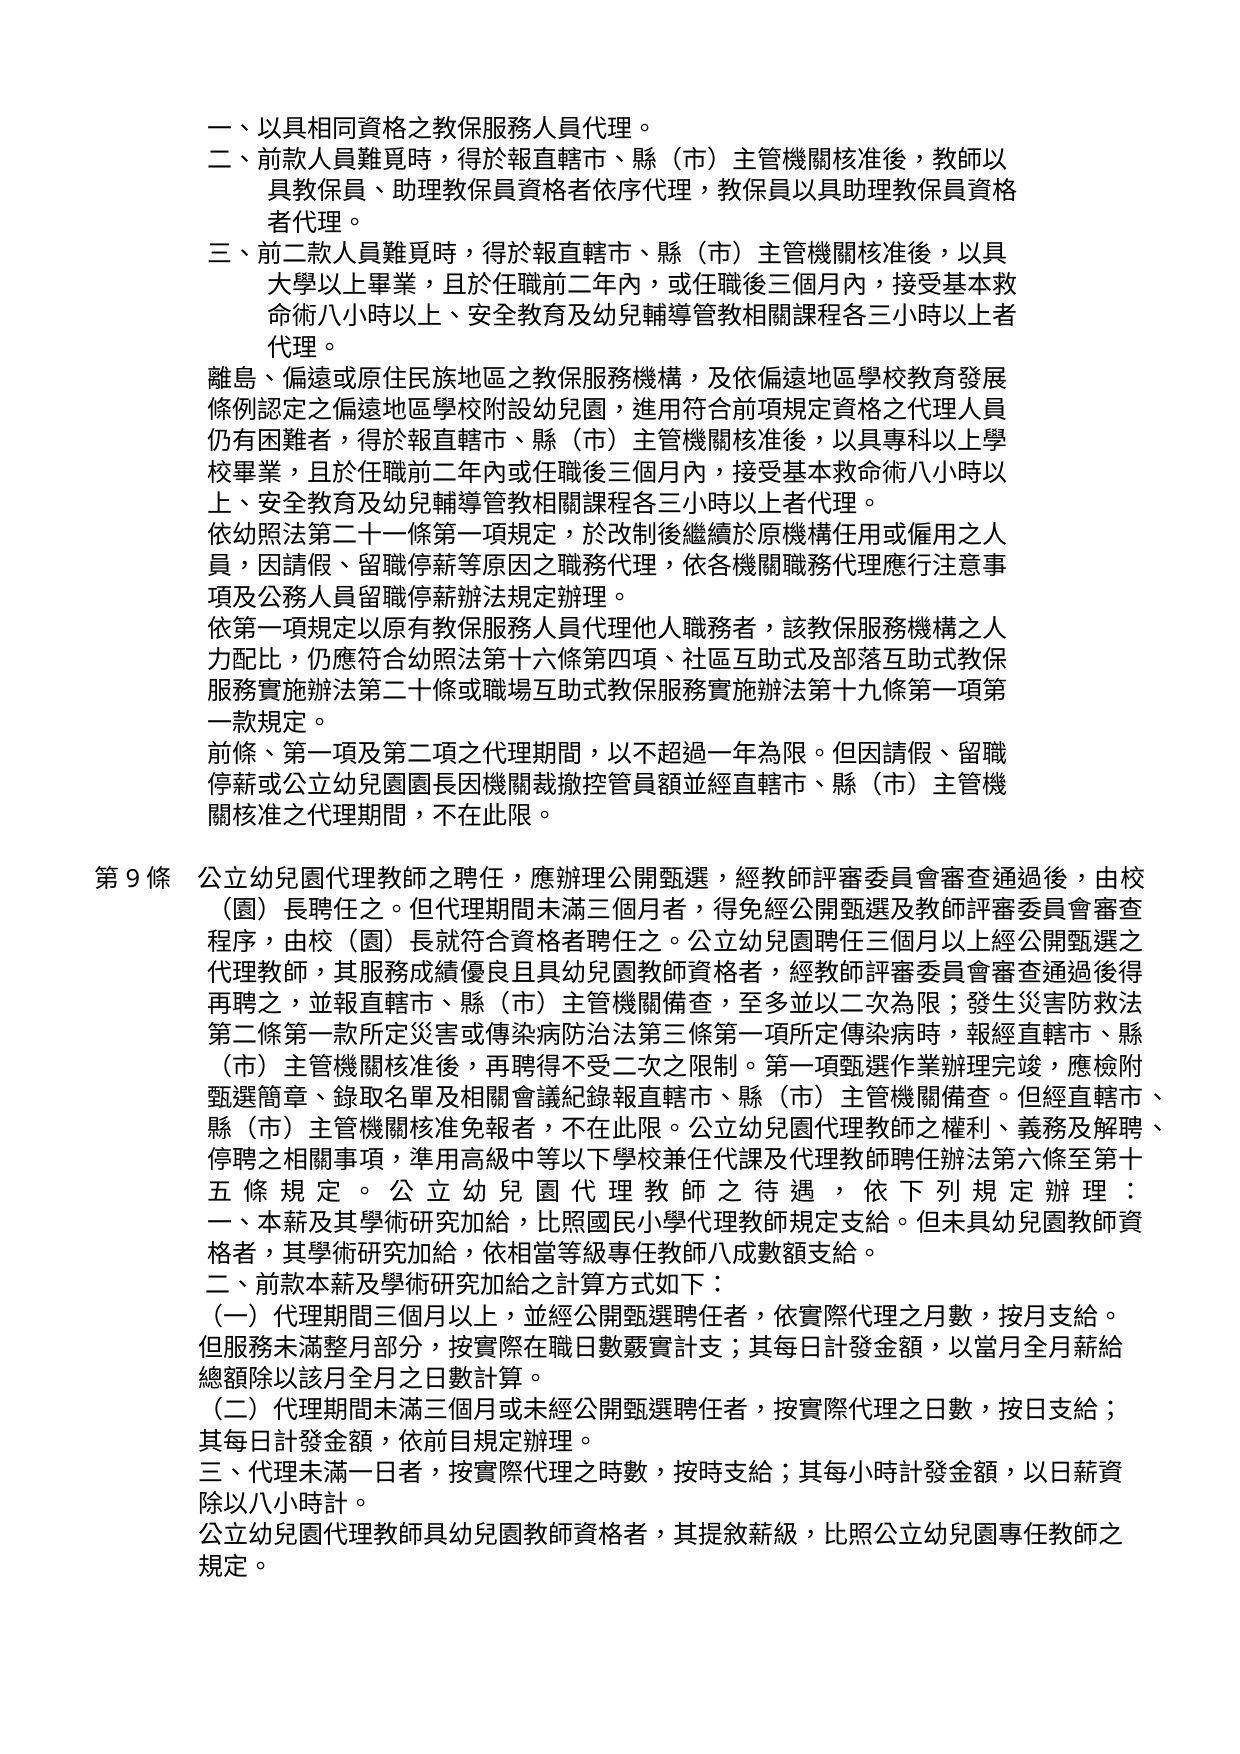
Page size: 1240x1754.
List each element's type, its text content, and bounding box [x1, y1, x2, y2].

text （一）代理期間三個月以上，並經公開甄選聘任者，依實際代理之月數，按月支給。但服務未滿整月部分，按實際在職日數覈實計支；其每日計發金額，以當月全月薪給總額除以該月全月之日數計算。 [198, 1300, 1145, 1394]
text 第9條 公立幼兒園代理教師之聘任，應辦理公開甄選，經教師評審委員會審查通過後，由校（園）長聘任之。但代理期間未滿三個月者，得免經公開甄選及教師評審委員會審查程序，由校（園）長就符合資格者聘任之。公立幼兒園聘任三個月以上經公開甄選之代理教師，其服務成績優良且具幼兒園教師資格者，經教師評審委員會審查通過後得再聘之，並報直轄市、縣（市）主管機關備查，至多並以二次為限；發生災害防救法第二條第一款所定災害或傳染病防治法第三條第一項所定傳染病時，報經直轄市、縣（市）主管機關核准後，再聘得不受二次之限制。第一項甄選作業辦理完竣，應檢附甄選簡章、錄取名單及相關會議紀錄報直轄市、縣（市）主管機關備查。但經直轄市、縣（市）主管機關核准免報者，不在此限。公立幼兒園代理教師之權利、義務及解聘、停聘之相關事項，準用高級中等以下學校兼任代課及代理教師聘任辦法第六條至第十五條規定。公立幼兒園代理教師之待遇，依下列規定辦理： 一、本薪及其學術研究加給，比照國民小學代理教師規定支給。但未具幼兒園教師資格者，其學術研究加給，依相當等級專任教師八成數額支給。 [94, 862, 1145, 1269]
text （二）代理期間未滿三個月或未經公開甄選聘任者，按實際代理之日數，按日支給；其每日計發金額，依前目規定辦理。 [198, 1394, 1145, 1456]
text 二、前款本薪及學術研究加給之計算方式如下： [105, 1269, 1145, 1300]
text 一、以具相同資格之教保服務人員代理。 二、前款人員難覓時，得於報直轄市、縣（市）主管機關核准後，教師以 具教保員、助理教保員資格者依序代理，教保員以具助理教保員資格 者代理。 三、前二款人員難覓時，得於報直轄市、縣（市）主管機關核准後，以具 大學以上畢業，且於任職前二年內，或任職後三個月內，接受基本救 命術八小時以上、安全教育及幼兒輔導管教相關課程各三小時以上者 代理。 離島、偏遠或原住民族地區之教保服務機構，及依偏遠地區學校教育發展 條例認定之偏遠地區學校附設幼兒園，進用符合前項規定資格之代理人員 仍有困難者，得於報直轄市、縣（市）主管機關核准後，以具專科以上學 校畢業，且於任職前二年內或任職後三個月內，接受基本救命術八小時以 上、安全教育及幼兒輔導管教相關課程各三小時以上者代理。 依幼照法第二十一條第一項規定，於改制後繼續於原機構任用或僱用之人 員，因請假、留職停薪等原因之職務代理，依各機關職務代理應行注意事 項及公務人員留職停薪辦法規定辦理。 依第一項規定以原有教保服務人員代理他人職務者，該教保服務機構之人 力配比，仍應符合幼照法第十六條第四項、社區互助式及部落互助式教保 服務實施辦法第二十條或職場互助式教保服務實施辦法第十九條第一項第 一款規定。 前條、第一項及第二項之代理期間，以不超過一年為限。但因請假、留職 停薪或公立幼兒園園長因機關裁撤控管員額並經直轄市、縣（市）主管機 關核准之代理期間，不在此限。 [103, 112, 1145, 831]
text 公立幼兒園代理教師具幼兒園教師資格者，其提敘薪級，比照公立幼兒園專任教師之規定。 [198, 1519, 1145, 1581]
text 三、代理未滿一日者，按實際代理之時數，按時支給；其每小時計發金額，以日薪資除以八小時計。 [198, 1456, 1145, 1519]
